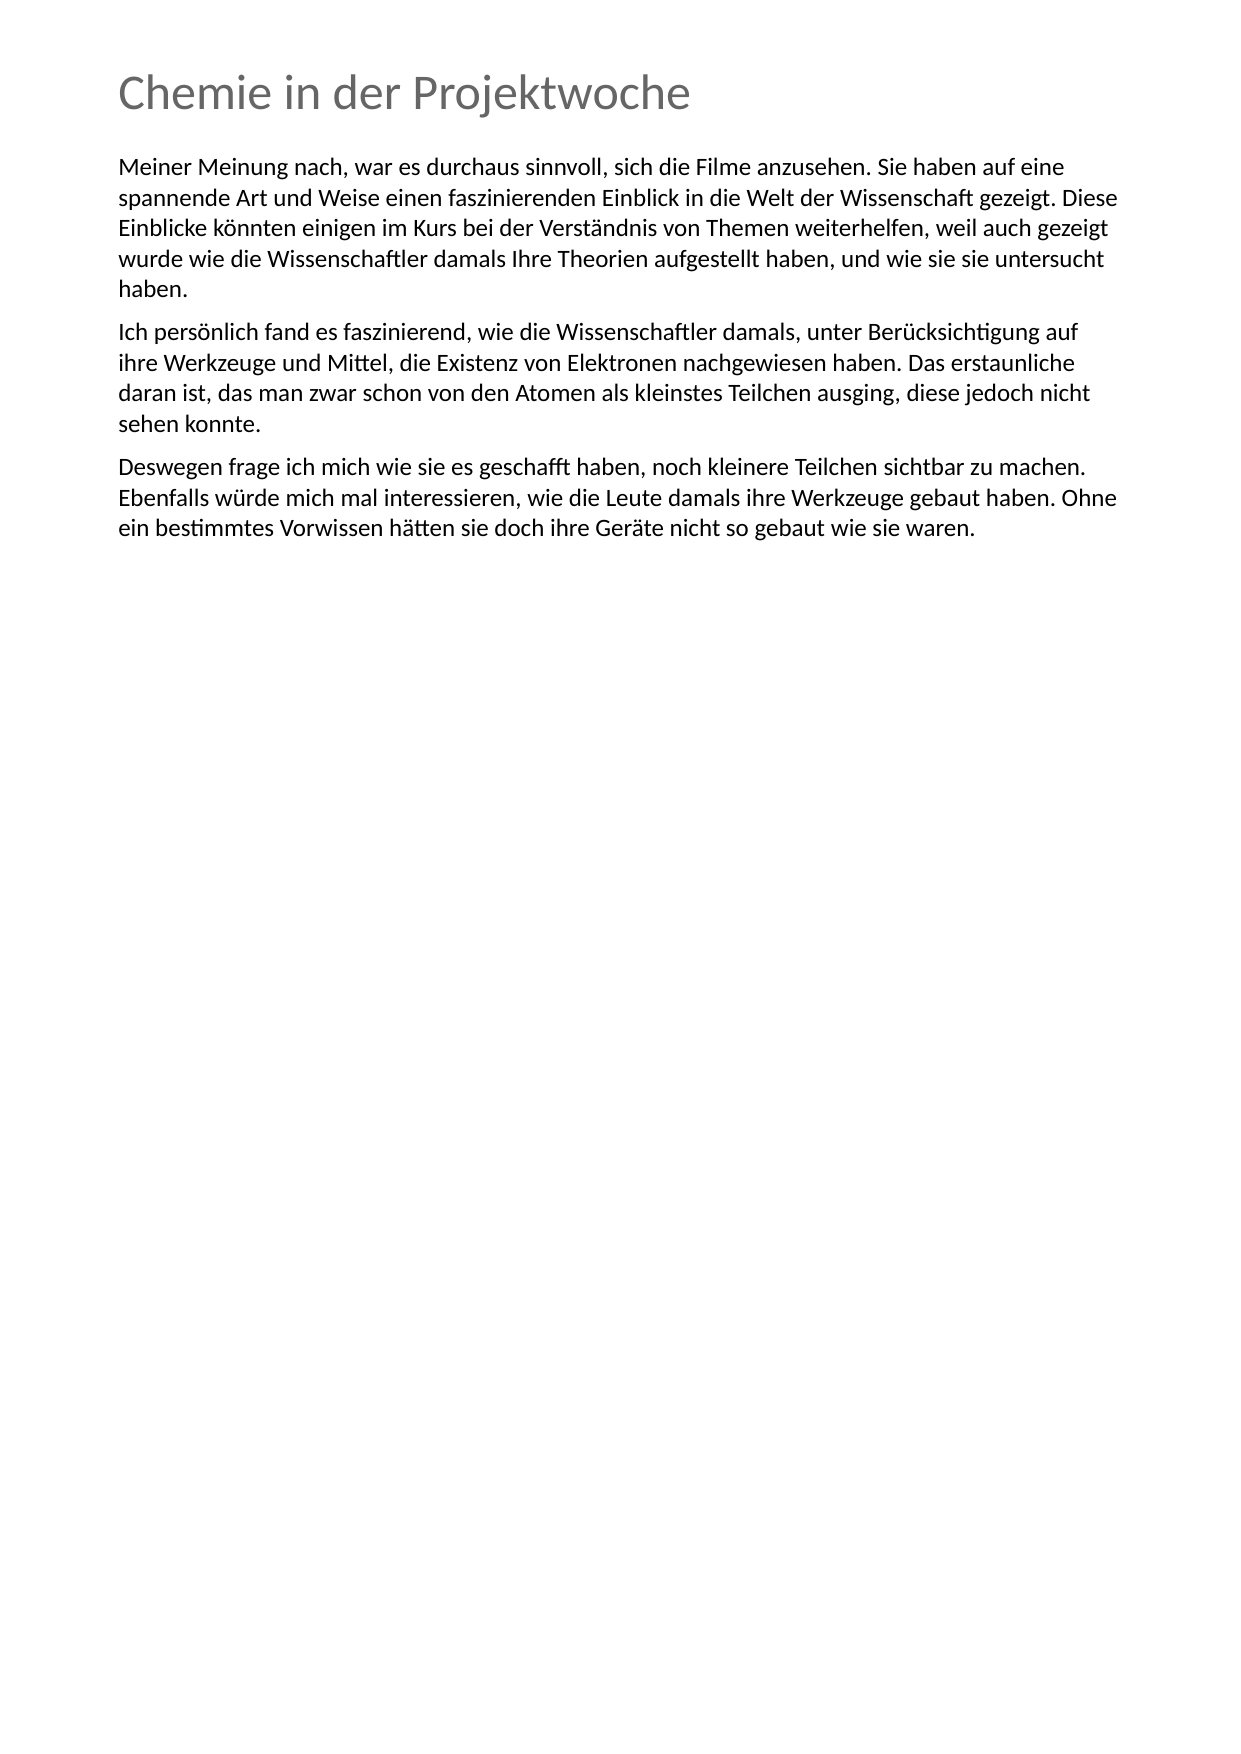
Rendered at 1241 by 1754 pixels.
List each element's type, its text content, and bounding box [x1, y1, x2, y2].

text Deswegen frage ich mich wie sie es geschafft haben, noch kleinere Teilchen sichtbar zu machen. Ebenfalls würde mich mal interessieren, wie die Leute damals ihre Werkzeuge gebaut haben. Ohne ein bestimmtes Vorwissen hätten sie doch ihre Geräte nicht so gebaut wie sie waren. [118, 451, 1122, 543]
text Ich persönlich fand es faszinierend, wie die Wissenschaftler damals, unter Berücksichtigung auf ihre Werkzeuge und Mittel, die Existenz von Elektronen nachgewiesen haben. Das erstaunliche daran ist, das man zwar schon von den Atomen als kleinstes Teilchen ausging, diese jedoch nicht sehen konnte. [118, 317, 1122, 439]
text Meiner Meinung nach, war es durchaus sinnvoll, sich die Filme anzusehen. Sie haben auf eine spannende Art und Weise einen faszinierenden Einblick in die Welt der Wissenschaft gezeigt. Diese Einblicke könnten einigen im Kurs bei der Verständnis von Themen weiterhelfen, weil auch gezeigt wurde wie die Wissenschaftler damals Ihre Theorien aufgestellt haben, und wie sie sie untersucht haben. [118, 151, 1122, 304]
